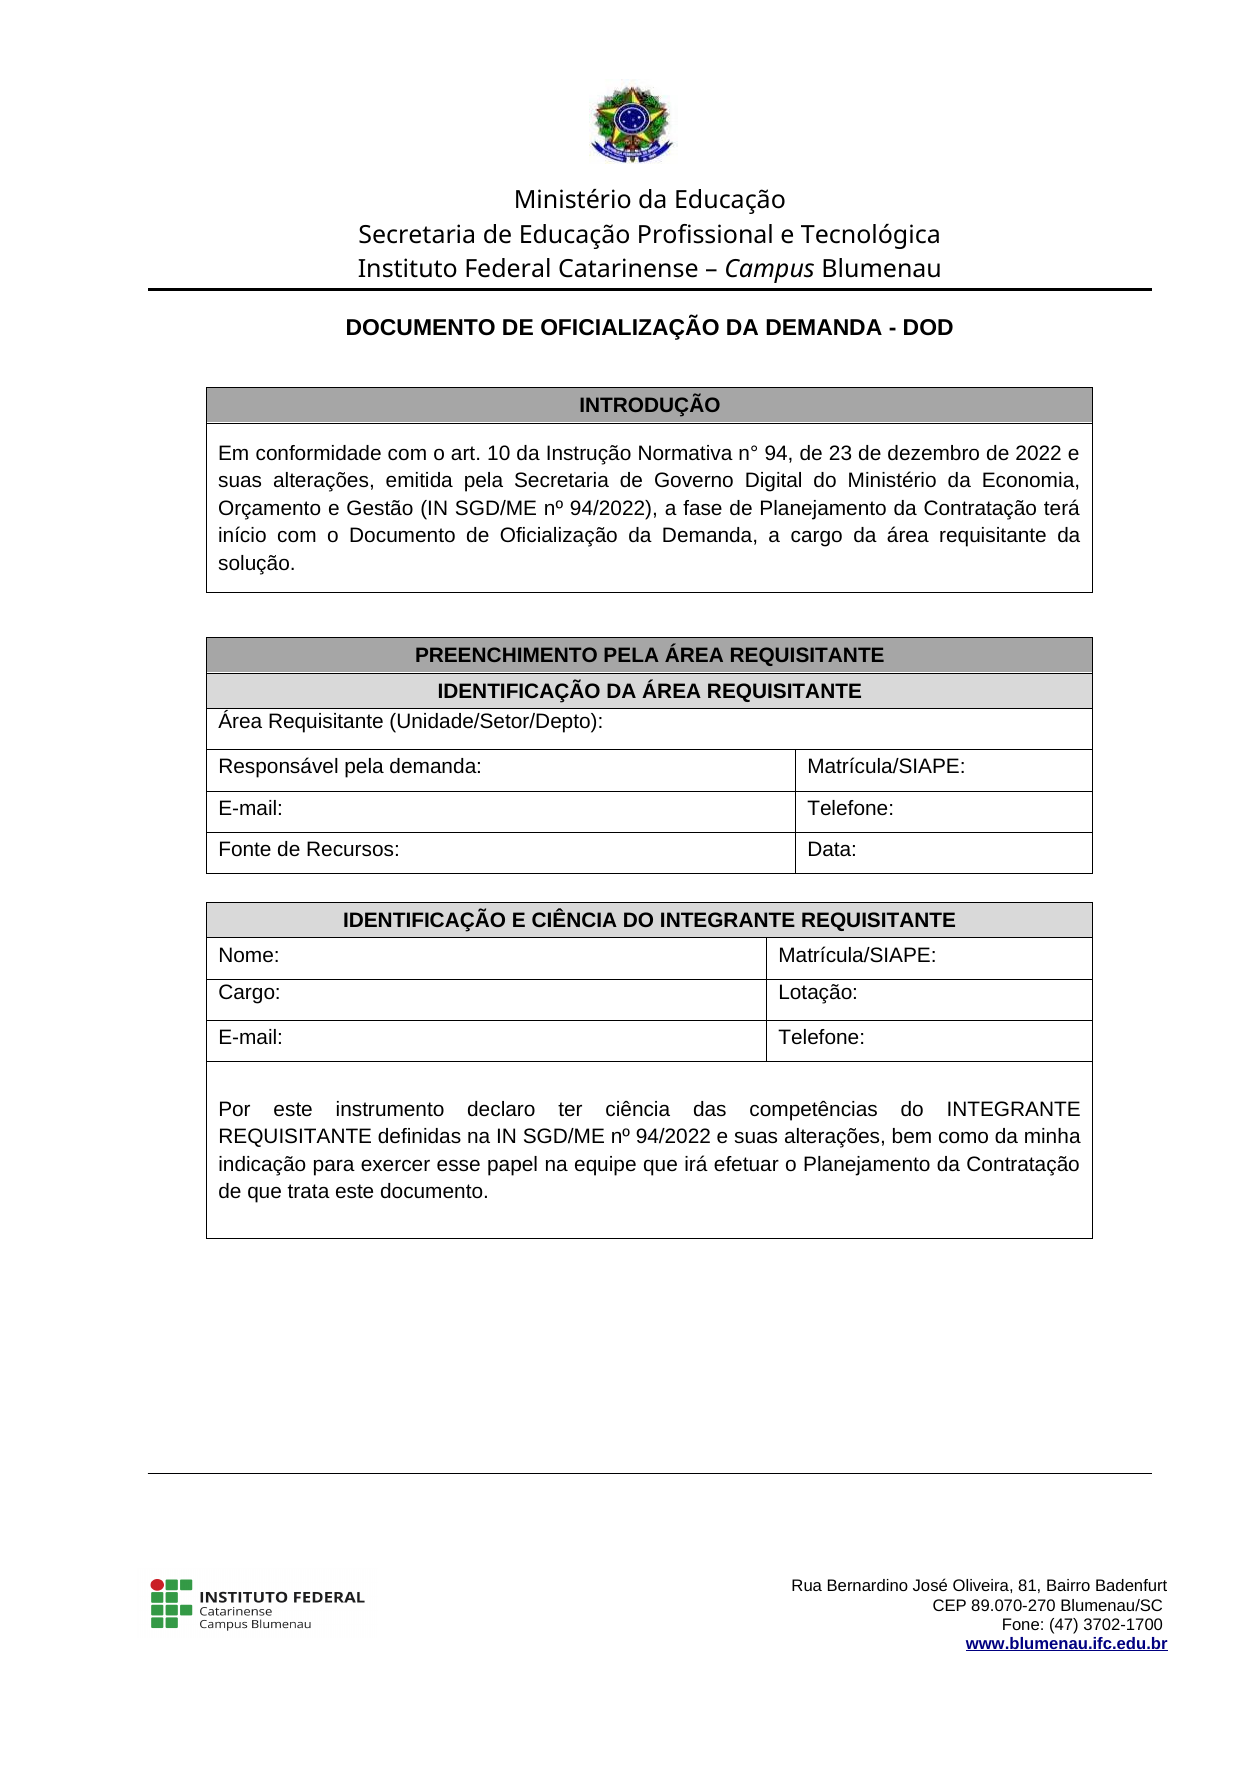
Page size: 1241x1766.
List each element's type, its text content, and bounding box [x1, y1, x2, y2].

table_cell Responsável pela demanda: [207, 750, 795, 791]
table_cell E-mail: [207, 1021, 766, 1061]
table_cell Telefone: [796, 792, 1092, 832]
table_cell Matrícula/SIAPE: [767, 938, 1092, 978]
table_cell Por este instrumento declaro ter ciência das competências do INTEGRANTE REQUISITANTE definidas na IN SGD/ME nº 94/2022 e suas alterações, bem como da minha indicação para exercer esse papel na equipe que irá efetuar o Planejamento da Contratação de que trata este documento. [207, 1062, 1092, 1238]
table_header INTRODUÇÃO [207, 388, 1092, 422]
table_header IDENTIFICAÇÃO E CIÊNCIA DO INTEGRANTE REQUISITANTE [207, 903, 1092, 937]
table_cell IDENTIFICAÇÃO DA ÁREA REQUISITANTE [207, 674, 1092, 708]
table_cell Data: [796, 833, 1092, 873]
table_header PREENCHIMENTO PELA ÁREA REQUISITANTE [207, 638, 1092, 672]
table_cell Em conformidade com o art. 10 da Instrução Normativa n° 94, de 23 de dezembro de 2022 e suas alterações, emitida pela Secretaria de Governo Digital do Ministério da Economia, Orçamento e Gestão (IN SGD/ME nº 94/2022), a fase de Planejamento da Contratação terá início com o Documento de Oficialização da Demanda, a cargo da área requisitante da solução. [207, 424, 1092, 592]
table_cell Fonte de Recursos: [207, 833, 795, 873]
table_cell Área Requisitante (Unidade/Setor/Depto): [207, 709, 1092, 749]
table_cell Telefone: [767, 1021, 1092, 1061]
picture [589, 79, 678, 164]
text DOCUMENTO DE OFICIALIZAÇÃO DA DEMANDA - DOD [148, 314, 1152, 341]
picture [137, 1568, 377, 1638]
table_cell Cargo: [207, 980, 766, 1020]
table_cell Nome: [207, 938, 766, 978]
table_cell E-mail: [207, 792, 795, 832]
table_cell Lotação: [767, 980, 1092, 1020]
table_cell Matrícula/SIAPE: [796, 750, 1092, 791]
